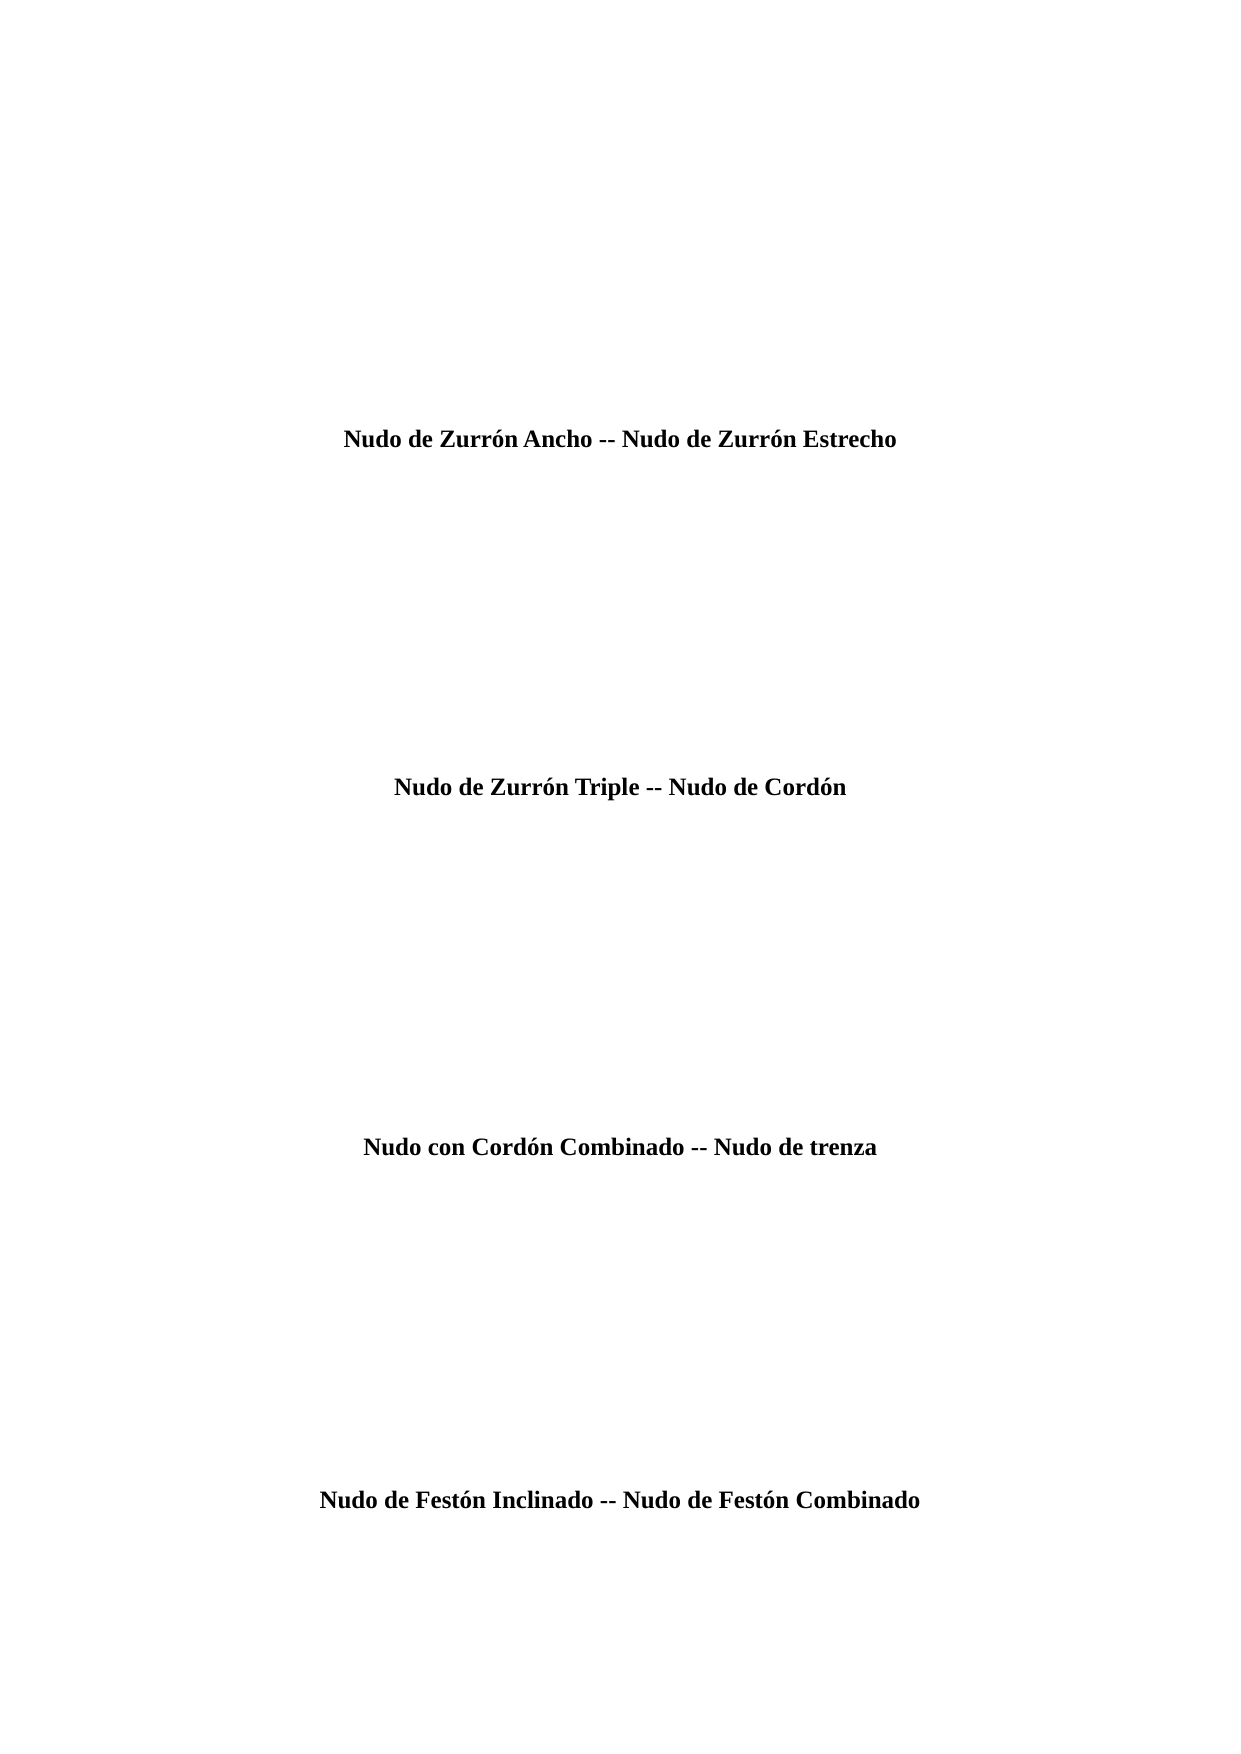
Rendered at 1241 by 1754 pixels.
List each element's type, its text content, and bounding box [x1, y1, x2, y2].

text Nudo de Zurrón Ancho -- Nudo de Zurrón Estrecho [118, 424, 1122, 453]
text Nudo de Festón Inclinado -- Nudo de Festón Combinado [118, 1485, 1122, 1513]
text Nudo de Zurrón Triple -- Nudo de Cordón [118, 772, 1122, 801]
text Nudo con Cordón Combinado -- Nudo de trenza [118, 1132, 1122, 1161]
